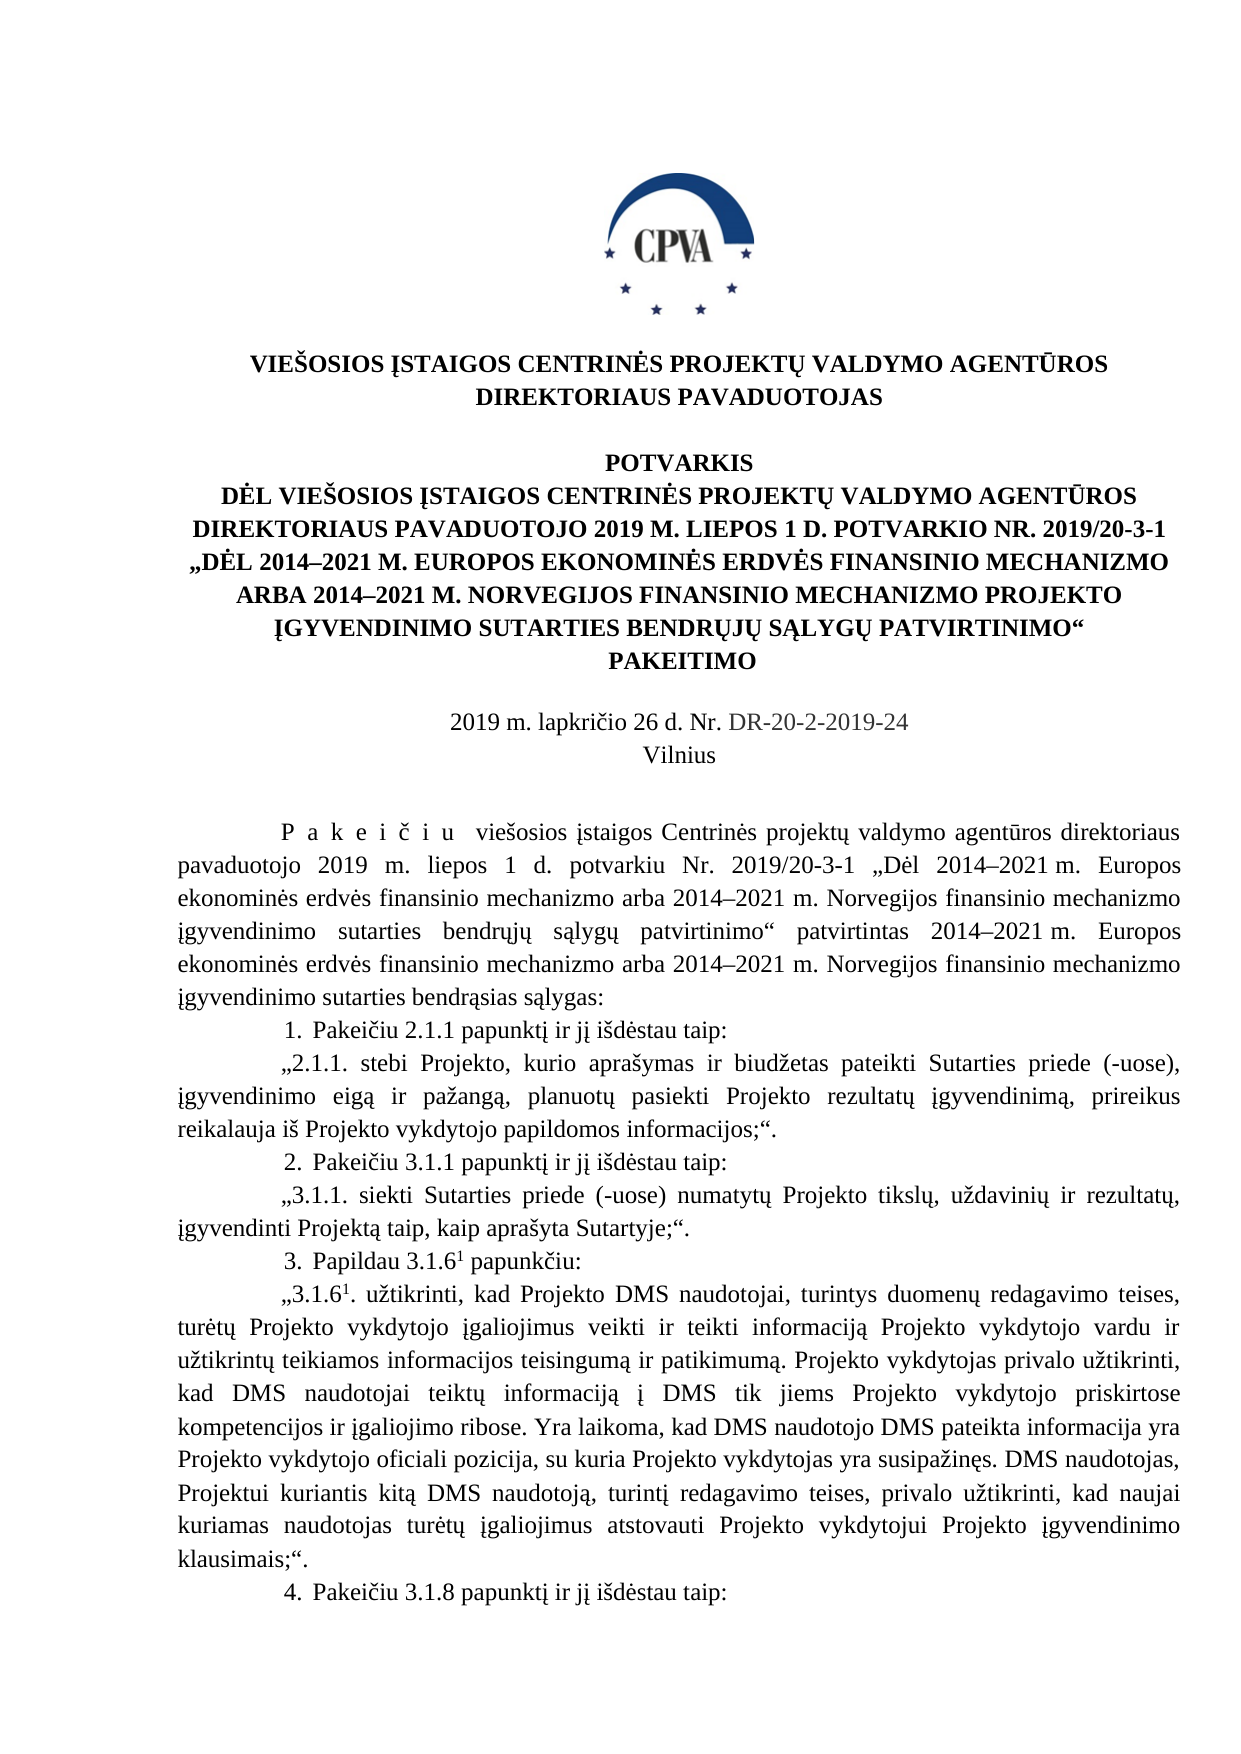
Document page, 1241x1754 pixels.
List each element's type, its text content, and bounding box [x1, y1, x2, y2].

text DIREKTORIAUS PAVADUOTOJAS [177, 382, 1181, 411]
text 4. Pakeičiu 3.1.8 papunktį ir jį išdėstau taip: [177, 1577, 1181, 1605]
text PAKEITIMO [177, 646, 1181, 675]
text „3.1.61. užtikrinti, kad Projekto DMS naudotojai, turintys duomenų redagavimo teises, turėtų Projekto vykdytojo įgaliojimus veikti ir teikti informaciją Projekto vykdytojo vardu ir užtikrintų teikiamos informacijos teisingumą ir patikimumą. Projekto vykdytojas privalo užtikrinti, kad DMS naudotojai teiktų informaciją į DMS tik jiems Projekto vykdytojo priskirtose kompetencijos ir įgaliojimo ribose. Yra laikoma, kad DMS naudotojo DMS pateikta informacija yra Projekto vykdytojo oficiali pozicija, su kuria Projekto vykdytojas yra susipažinęs. DMS naudotojas, Projektui kuriantis kitą DMS naudotoją, turintį redagavimo teises, privalo užtikrinti, kad naujai kuriamas naudotojas turėtų įgaliojimus atstovauti Projekto vykdytojui Projekto įgyvendinimo klausimais;“. [177, 1279, 1181, 1572]
text „2.1.1. stebi Projekto, kurio aprašymas ir biudžetas pateikti Sutarties priede (-uose), įgyvendinimo eigą ir pažangą, planuotų pasiekti Projekto rezultatų įgyvendinimą, prireikus reikalauja iš Projekto vykdytojo papildomos informacijos;“. [177, 1048, 1181, 1143]
text 2. Pakeičiu 3.1.1 papunktį ir jį išdėstau taip: [177, 1147, 1181, 1176]
text VIEŠOSIOS ĮSTAIGOS CENTRINĖS PROJEKTŲ VALDYMO AGENTŪROS [177, 349, 1181, 378]
text 3. Papildau 3.1.61 papunkčiu: [177, 1246, 1181, 1275]
text „3.1.1. siekti Sutarties priede (-uose) numatytų Projekto tikslų, uždavinių ir rezultatų, įgyvendinti Projektą taip, kaip aprašyta Sutartyje;“. [177, 1180, 1181, 1242]
text 2019 m. lapkričio 26 d. Nr. DR-20-2-2019-24 [177, 707, 1181, 736]
text DĖL VIEŠOSIOS ĮSTAIGOS CENTRINĖS PROJEKTŲ VALDYMO AGENTŪROS DIREKTORIAUS PAVADUOTOJO 2019 M. LIEPOS 1 D. POTVARKIO NR. 2019/20-3-1 „DĖL 2014–2021 M. EUROPOS EKONOMINĖS ERDVĖS FINANSINIO MECHANIZMO ARBA 2014–2021 M. NORVEGIJOS FINANSINIO MECHANIZMO PROJEKTO ĮGYVENDINIMO SUTARTIES BENDRŲJŲ SĄLYGŲ PATVIRTINIMO“ [177, 481, 1181, 642]
text Pakeičiu viešosios įstaigos Centrinės projektų valdymo agentūros direktoriaus pavaduotojo 2019 m. liepos 1 d. potvarkiu Nr. 2019/20-3-1 „Dėl 2014–2021 m. Europos ekonominės erdvės finansinio mechanizmo arba 2014–2021 m. Norvegijos finansinio mechanizmo įgyvendinimo sutarties bendrųjų sąlygų patvirtinimo“ patvirtintas 2014–2021 m. Europos ekonominės erdvės finansinio mechanizmo arba 2014–2021 m. Norvegijos finansinio mechanizmo įgyvendinimo sutarties bendrąsias sąlygas: [177, 817, 1181, 1011]
text Vilnius [177, 740, 1181, 769]
text 1. Pakeičiu 2.1.1 papunktį ir jį išdėstau taip: [177, 1015, 1181, 1044]
text POTVARKIS [177, 448, 1181, 477]
